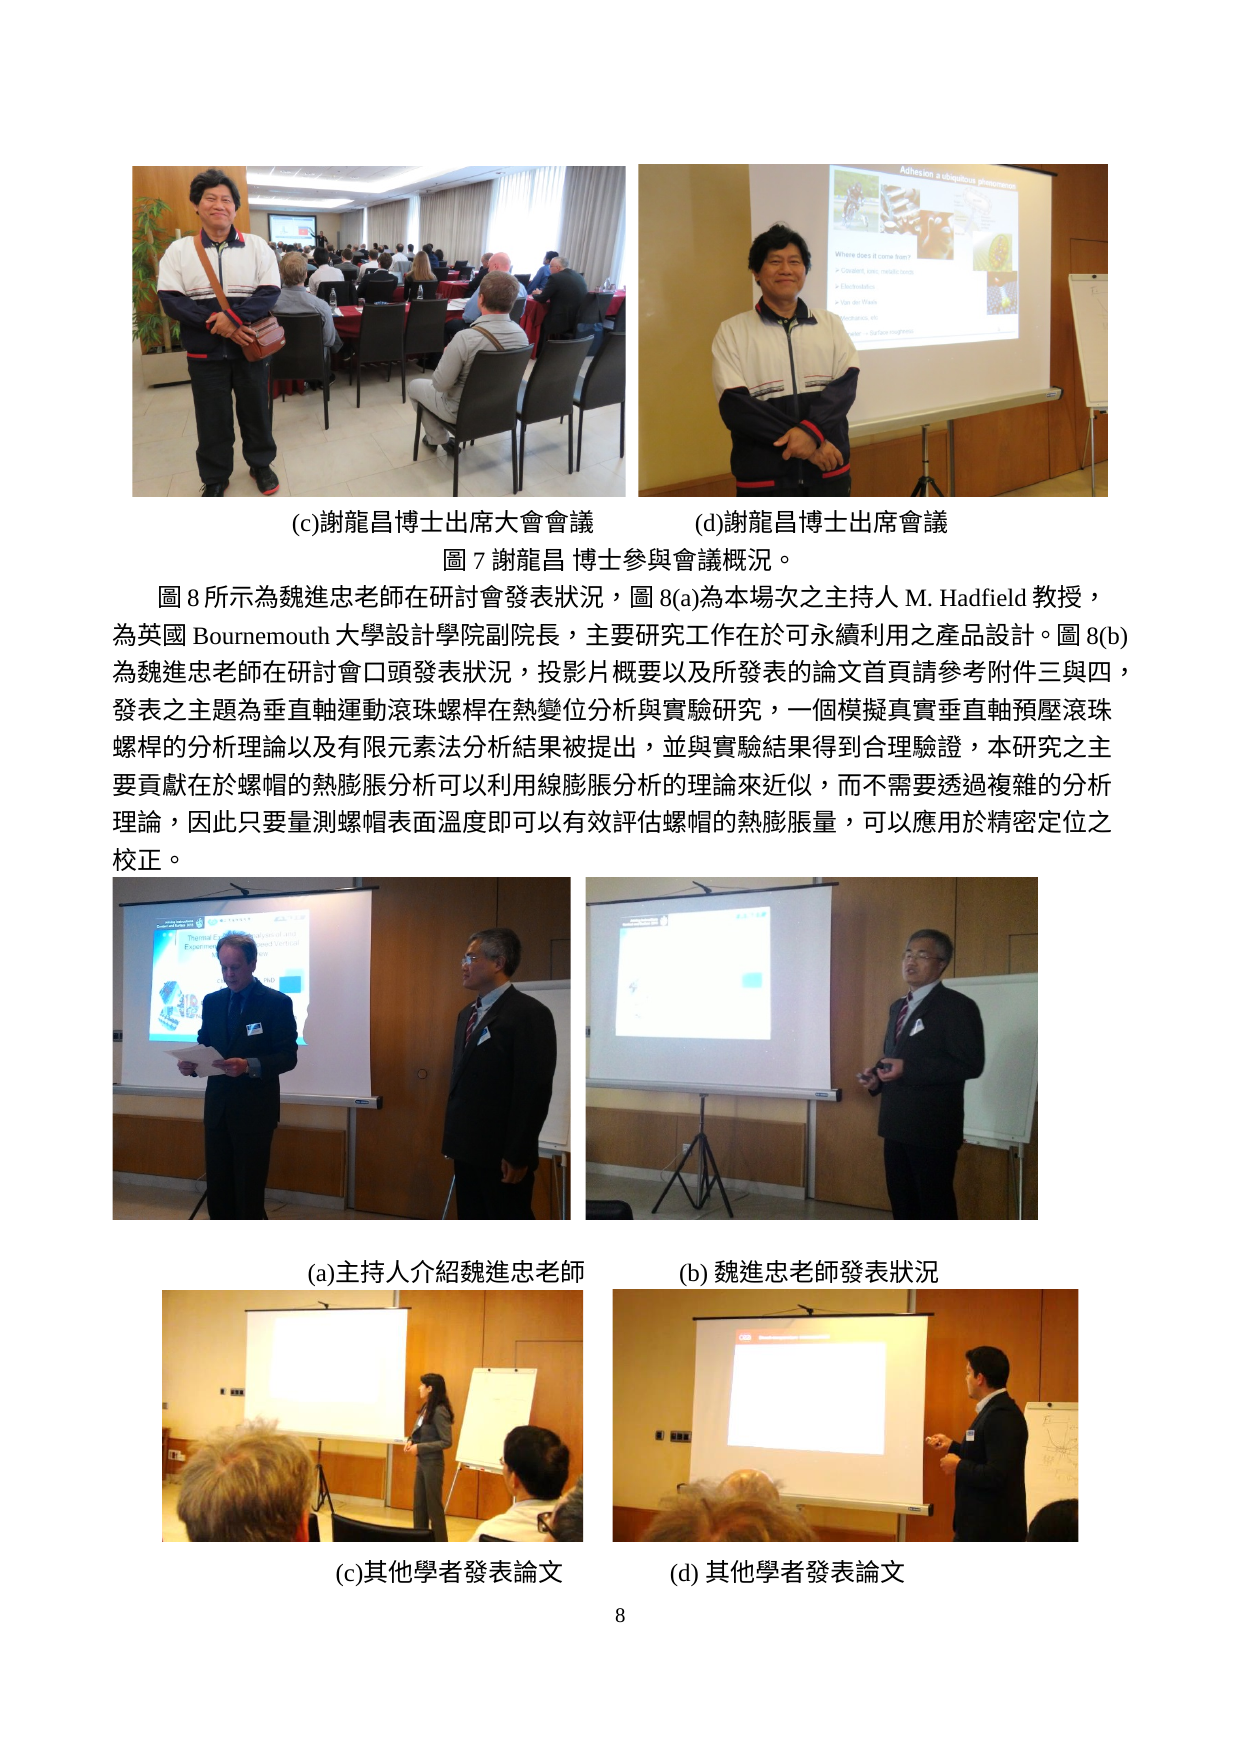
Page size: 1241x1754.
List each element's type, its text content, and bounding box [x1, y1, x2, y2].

text 圖7 謝龍昌 博士參與會議概況。 [112, 539, 1128, 577]
picture [112, 877, 571, 1220]
text (c)其他學者發表論文 (d) 其他學者發表論文 [112, 1552, 1128, 1589]
picture [585, 877, 1038, 1220]
text 圖8所示為魏進忠老師在研討會發表狀況，圖8(a)為本場次之主持人M. Hadfield教授，為英國Bournemouth大學設計學院副院長，主要研究工作在於可永續利用之產品設計。圖8(b)為魏進忠老師在研討會口頭發表狀況，投影片概要以及所發表的論文首頁請參考附件三與四，發表之主題為垂直軸運動滾珠螺桿在熱變位分析與實驗研究，一個模擬真實垂直軸預壓滾珠螺桿的分析理論以及有限元素法分析結果被提出，並與實驗結果得到合理驗證，本研究之主要貢獻在於螺帽的熱膨脹分析可以利用線膨脹分析的理論來近似，而不需要透過複雜的分析理論，因此只要量測螺帽表面溫度即可以有效評估螺帽的熱膨脹量，可以應用於精密定位之校正。 [112, 577, 1128, 877]
picture [132, 166, 626, 497]
text (a)主持人介紹魏進忠老師 (b) 魏進忠老師發表狀況 [112, 1252, 1128, 1289]
picture [612, 1289, 1079, 1542]
text (c)謝龍昌博士出席大會會議 (d)謝龍昌博士出席會議 [112, 502, 1128, 539]
picture [162, 1290, 584, 1542]
picture [638, 164, 1108, 497]
